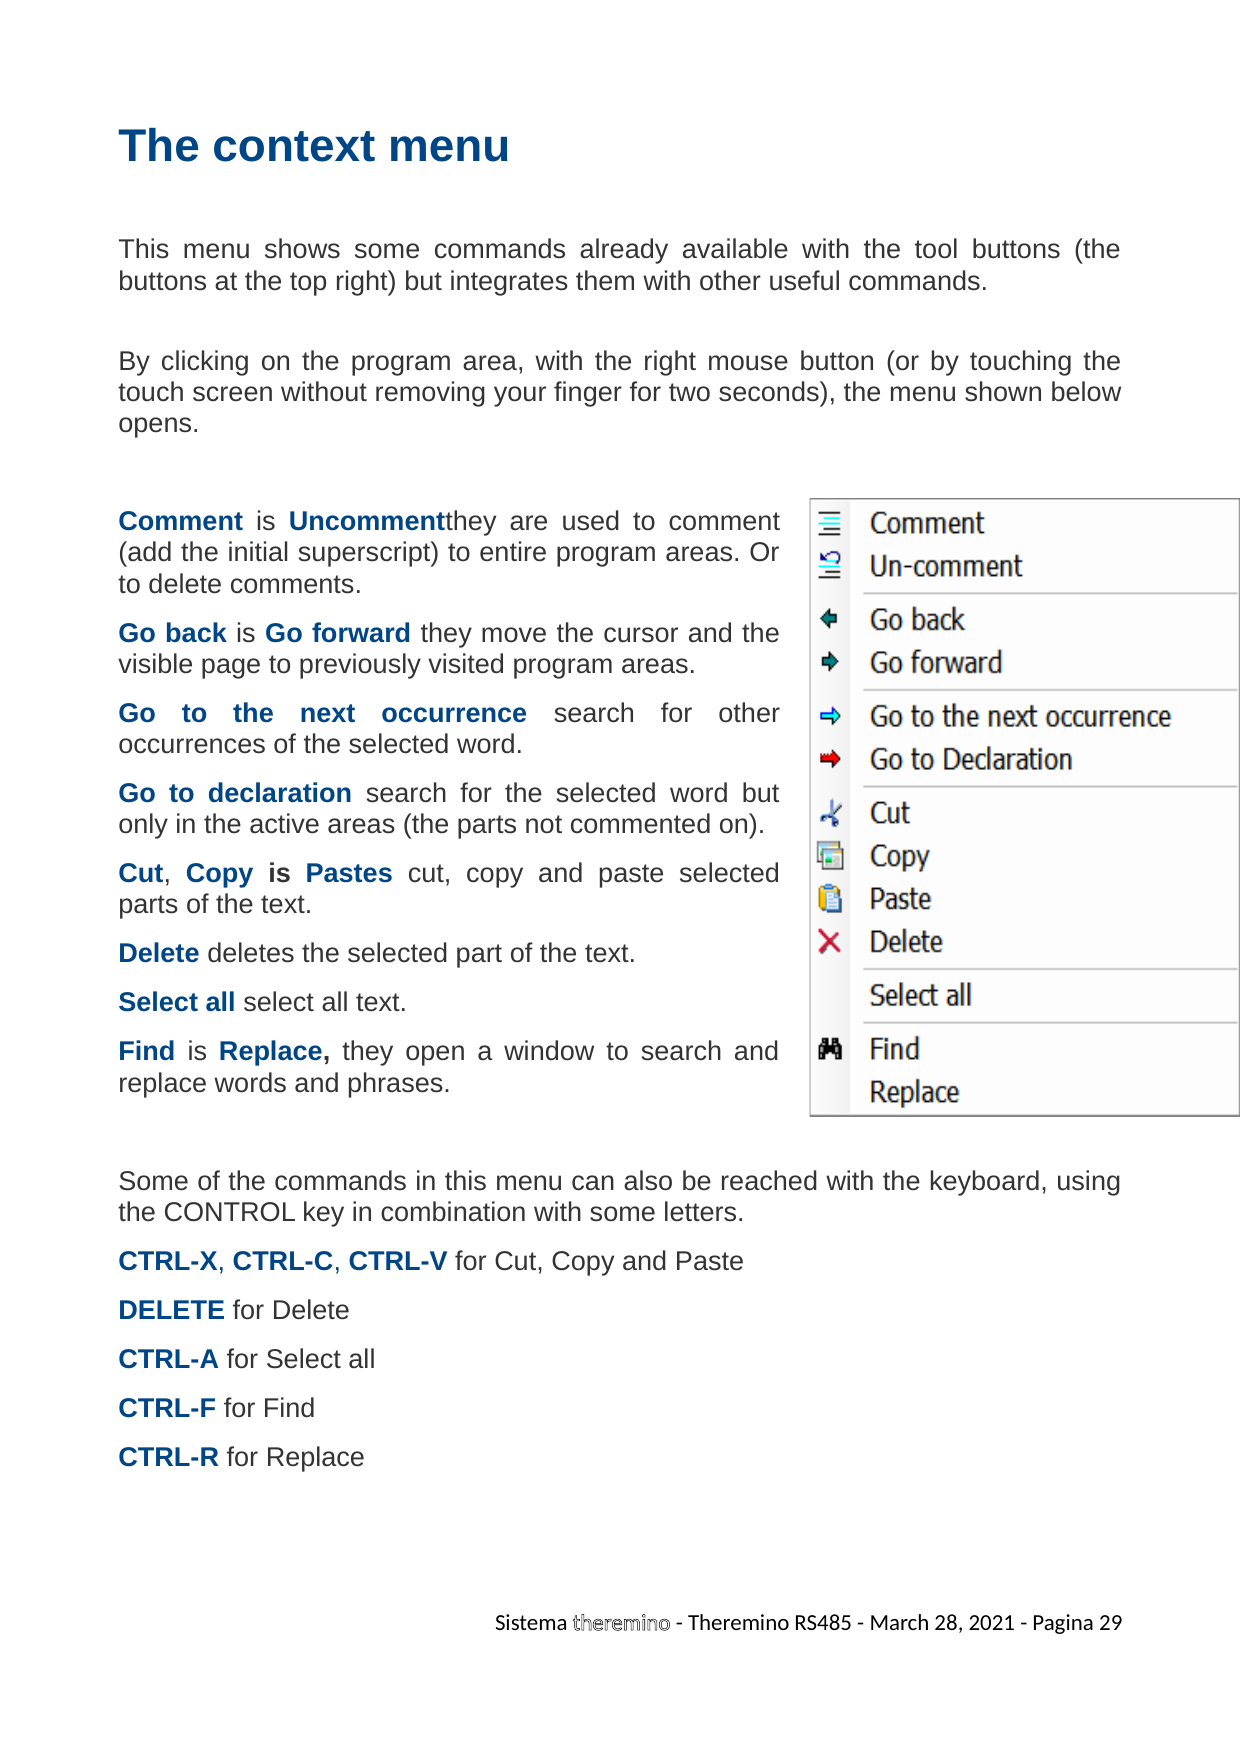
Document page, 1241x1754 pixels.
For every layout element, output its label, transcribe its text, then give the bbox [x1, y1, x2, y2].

text Go to declaration search for the selected word but only in the active areas (the parts not commented on). [118, 777, 809, 839]
text This menu shows some commands already available with the tool buttons (the buttons at the top right) but integrates them with other useful commands. [118, 202, 1122, 296]
text By clicking on the program area, with the right mouse button (or by touching the touch screen without removing your finger for two seconds), the menu shown below opens. [118, 313, 1122, 438]
text CTRL-X, CTRL-C, CTRL-V for Cut, Copy and Paste [118, 1245, 1122, 1276]
text Go to the next occurrence search for other occurrences of the selected word. [118, 697, 809, 759]
text Comment is Uncommentthey are used to comment (add the initial superscript) to entire program areas. Or to delete comments. [118, 505, 809, 599]
text CTRL-F for Find [118, 1392, 1122, 1423]
picture [809, 498, 1240, 1117]
text Some of the commands in this menu can also be reached with the keyboard, using the CONTROL key in combination with some letters. [118, 1164, 1122, 1227]
text Cut, Copy is Pastes cut, copy and paste selected parts of the text. [118, 857, 809, 920]
text Go back is Go forward they move the cursor and the visible page to previously visited program areas. [118, 617, 809, 679]
text DELETE for Delete [118, 1294, 1122, 1325]
text CTRL-A for Select all [118, 1343, 1122, 1374]
text CTRL-R for Replace [118, 1441, 1122, 1472]
text Select all select all text. [118, 986, 809, 1018]
subtitle The context menu [118, 118, 1122, 171]
text Delete deletes the selected part of the text. [118, 937, 809, 969]
text Find is Replace, they open a window to search and replace words and phrases. [118, 1035, 809, 1098]
